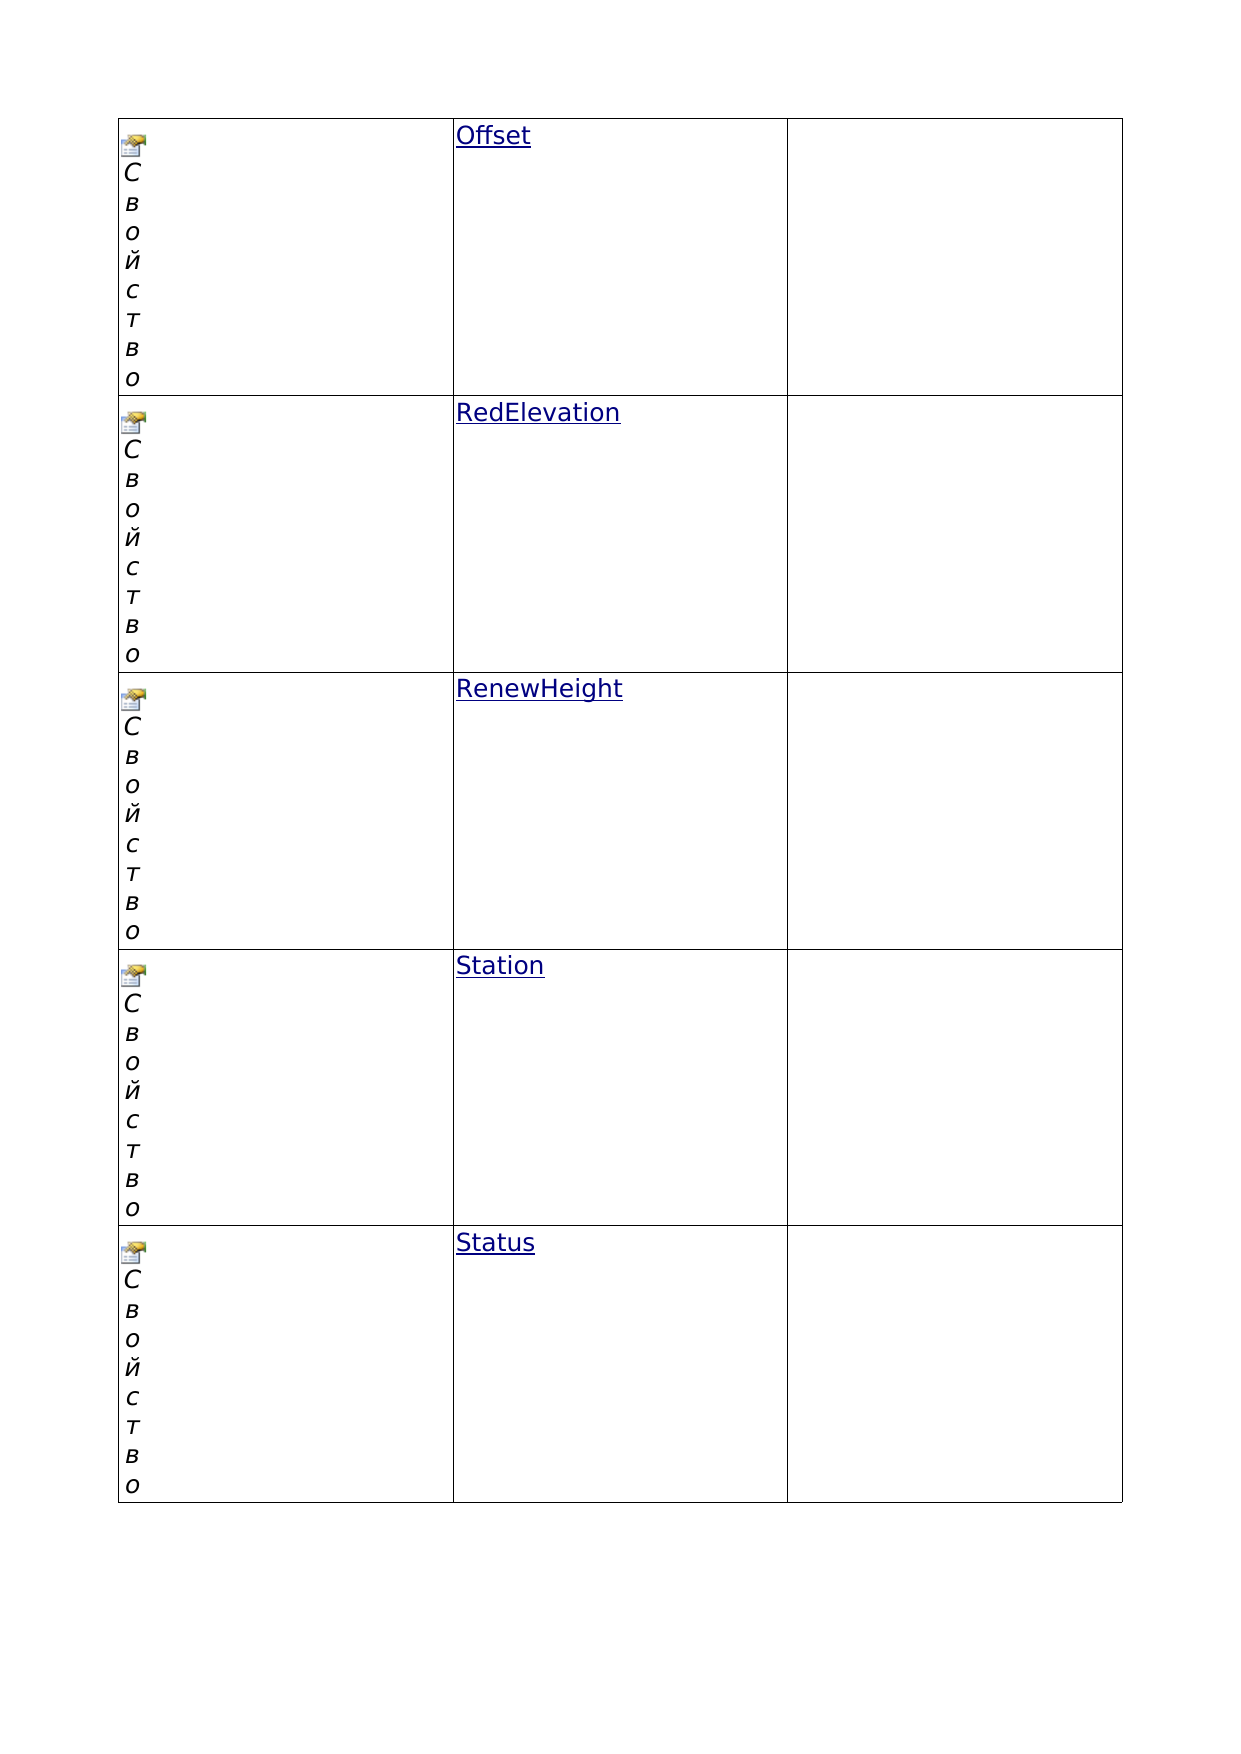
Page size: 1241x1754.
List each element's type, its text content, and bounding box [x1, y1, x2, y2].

table_cell [788, 1226, 1122, 1502]
table_cell [119, 119, 453, 395]
table_cell [119, 1226, 453, 1502]
table_cell RedElevation [454, 396, 787, 672]
picture [121, 1240, 147, 1266]
table_cell [788, 950, 1122, 1225]
table_cell [788, 396, 1122, 672]
table_cell Offset [454, 119, 787, 395]
table_cell RenewHeight [454, 673, 787, 948]
table_cell Station [454, 950, 787, 1225]
table_cell [119, 396, 453, 672]
table_cell [119, 673, 453, 948]
picture [121, 410, 147, 436]
table_cell [788, 673, 1122, 948]
picture [121, 687, 147, 713]
picture [121, 963, 147, 989]
table_cell Status [454, 1226, 787, 1502]
table_cell [119, 950, 453, 1225]
table_cell [788, 119, 1122, 395]
picture [121, 133, 147, 159]
